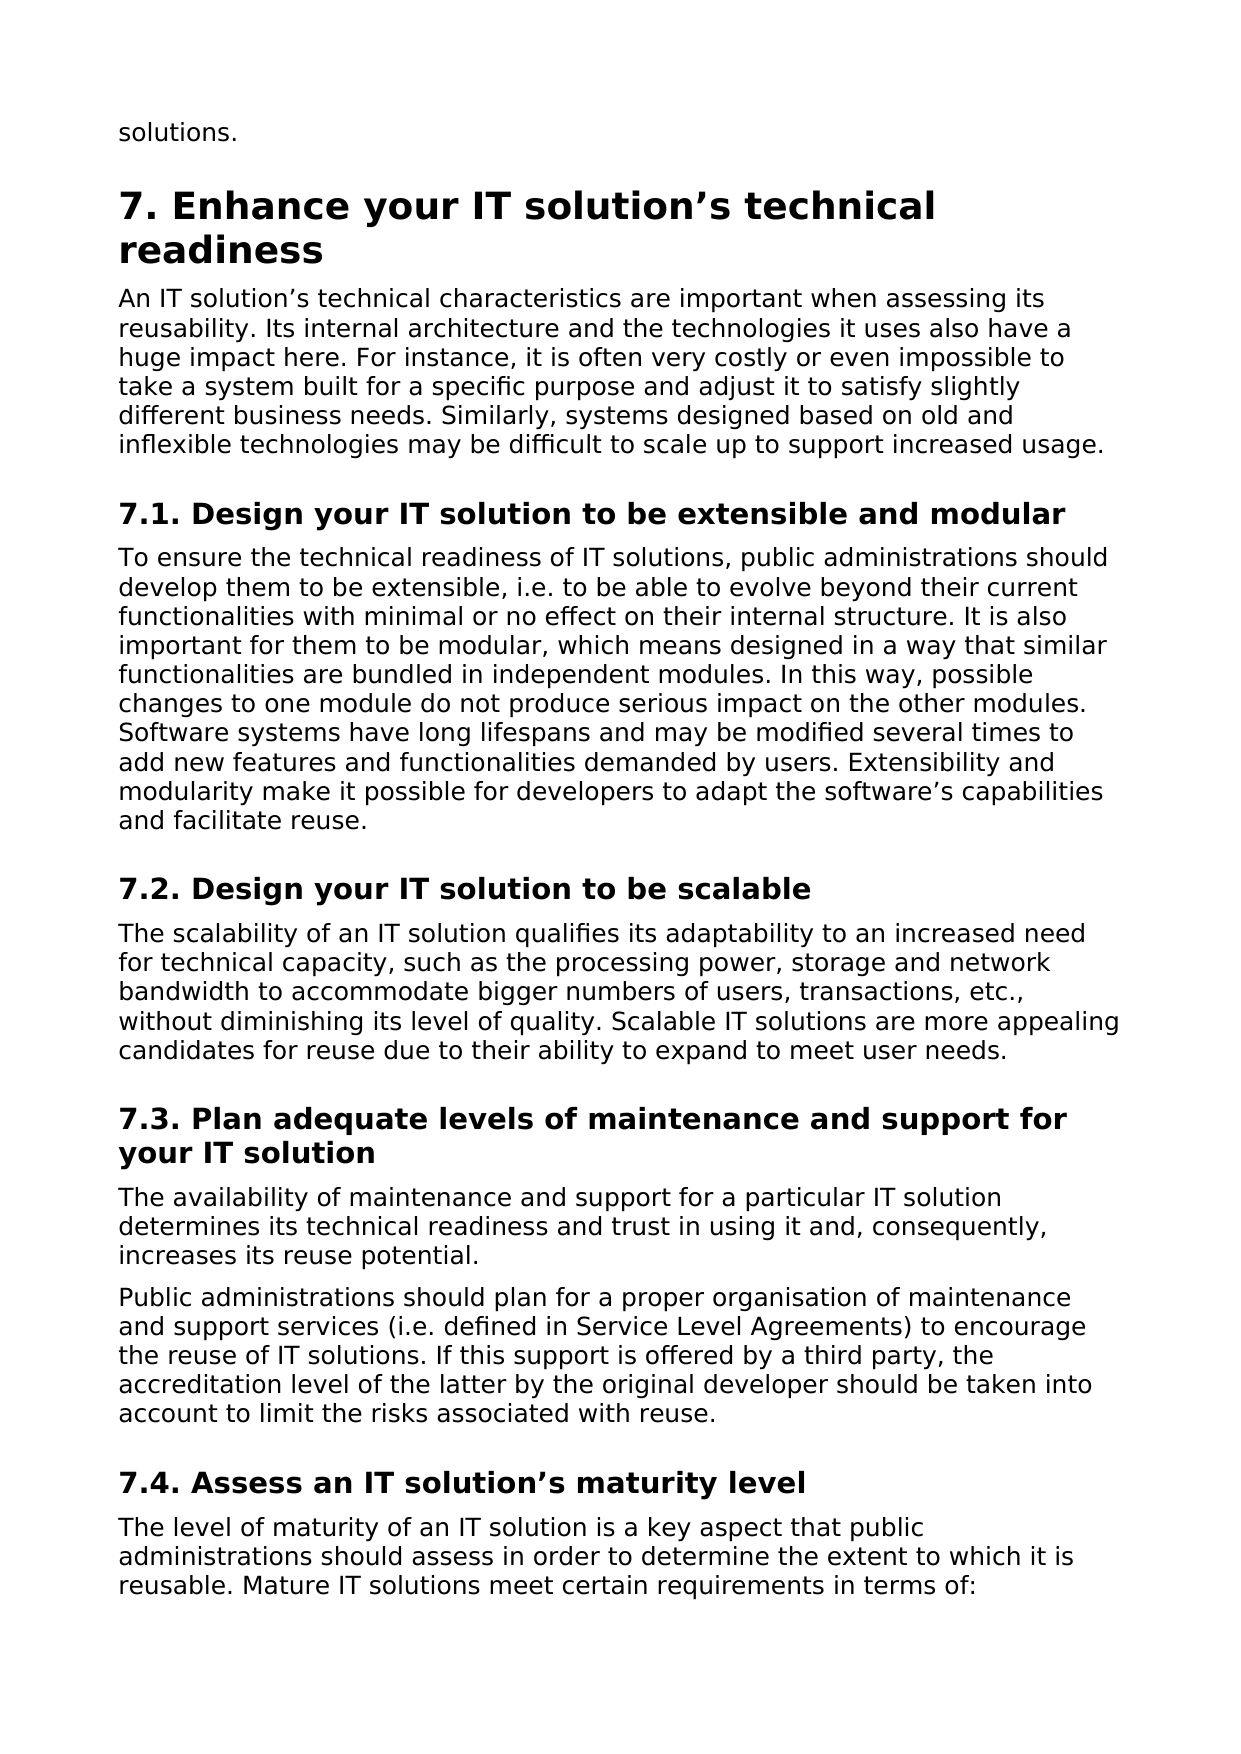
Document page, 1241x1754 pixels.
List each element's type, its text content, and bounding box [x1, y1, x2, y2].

text Public administrations should plan for a proper organisation of maintenance and support services (i.e. defined in Service Level Agreements) to encourage the reuse of IT solutions. If this support is offered by a third party, the accreditation level of the latter by the original developer should be taken into account to limit the risks associated with reuse. [118, 1283, 1122, 1429]
text The availability of maintenance and support for a particular IT solution determines its technical readiness and trust in using it and, consequently, increases its reuse potential. [118, 1183, 1122, 1270]
subtitle 7. Enhance your IT solution’s technical readiness [118, 185, 1122, 272]
subtitle 7.1. Design your IT solution to be extensible and modular [118, 497, 1122, 531]
text To ensure the technical readiness of IT solutions, public administrations should develop them to be extensible, i.e. to be able to evolve beyond their current functionalities with minimal or no effect on their internal structure. It is also important for them to be modular, which means designed in a way that similar functionalities are bundled in independent modules. In this way, possible changes to one module do not produce serious impact on the other modules. Software systems have long lifespans and may be modified several times to add new features and functionalities demanded by users. Extensibility and modularity make it possible for developers to adapt the software’s capabilities and facilitate reuse. [118, 543, 1122, 835]
text The level of maturity of an IT solution is a key aspect that public administrations should assess in order to determine the extent to which it is reusable. Mature IT solutions meet certain requirements in terms of: [118, 1513, 1122, 1600]
text An IT solution’s technical characteristics are important when assessing its reusability. Its internal architecture and the technologies it uses also have a huge impact here. For instance, it is often very costly or even impossible to take a system built for a specific purpose and adjust it to satisfy slightly different business needs. Similarly, systems designed based on old and inflexible technologies may be difficult to scale up to support increased usage. [118, 284, 1122, 459]
subtitle 7.3. Plan adequate levels of maintenance and support for your IT solution [118, 1102, 1122, 1170]
text The scalability of an IT solution qualifies its adaptability to an increased need for technical capacity, such as the processing power, storage and network bandwidth to accommodate bigger numbers of users, transactions, etc., without diminishing its level of quality. Scalable IT solutions are more appealing candidates for reuse due to their ability to expand to meet user needs. [118, 919, 1122, 1065]
subtitle 7.2. Design your IT solution to be scalable [118, 873, 1122, 907]
text solutions. [118, 118, 1122, 147]
subtitle 7.4. Assess an IT solution’s maturity level [118, 1466, 1122, 1500]
